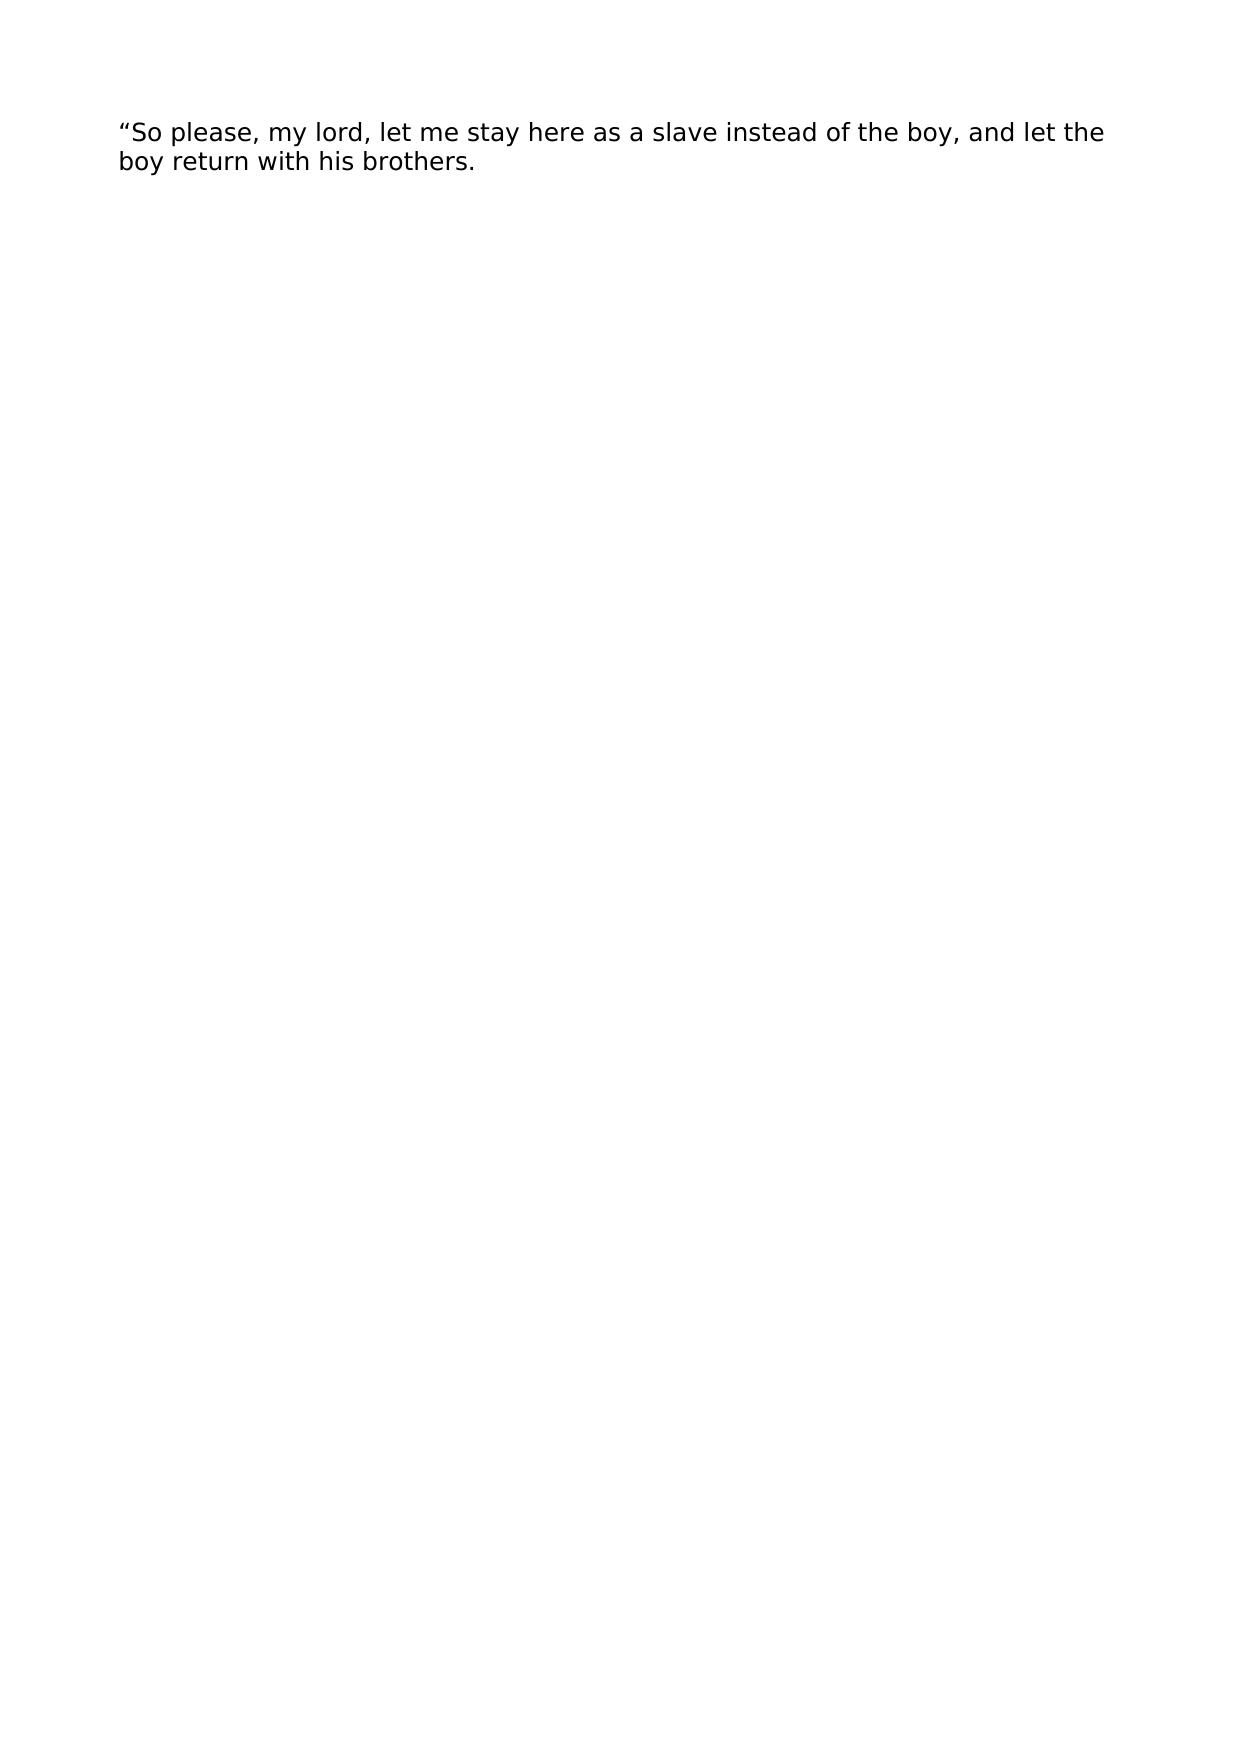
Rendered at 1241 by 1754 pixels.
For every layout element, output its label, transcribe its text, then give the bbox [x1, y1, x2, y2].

text “So please, my lord, let me stay here as a slave instead of the boy, and let the boy return with his brothers. [118, 118, 1122, 176]
